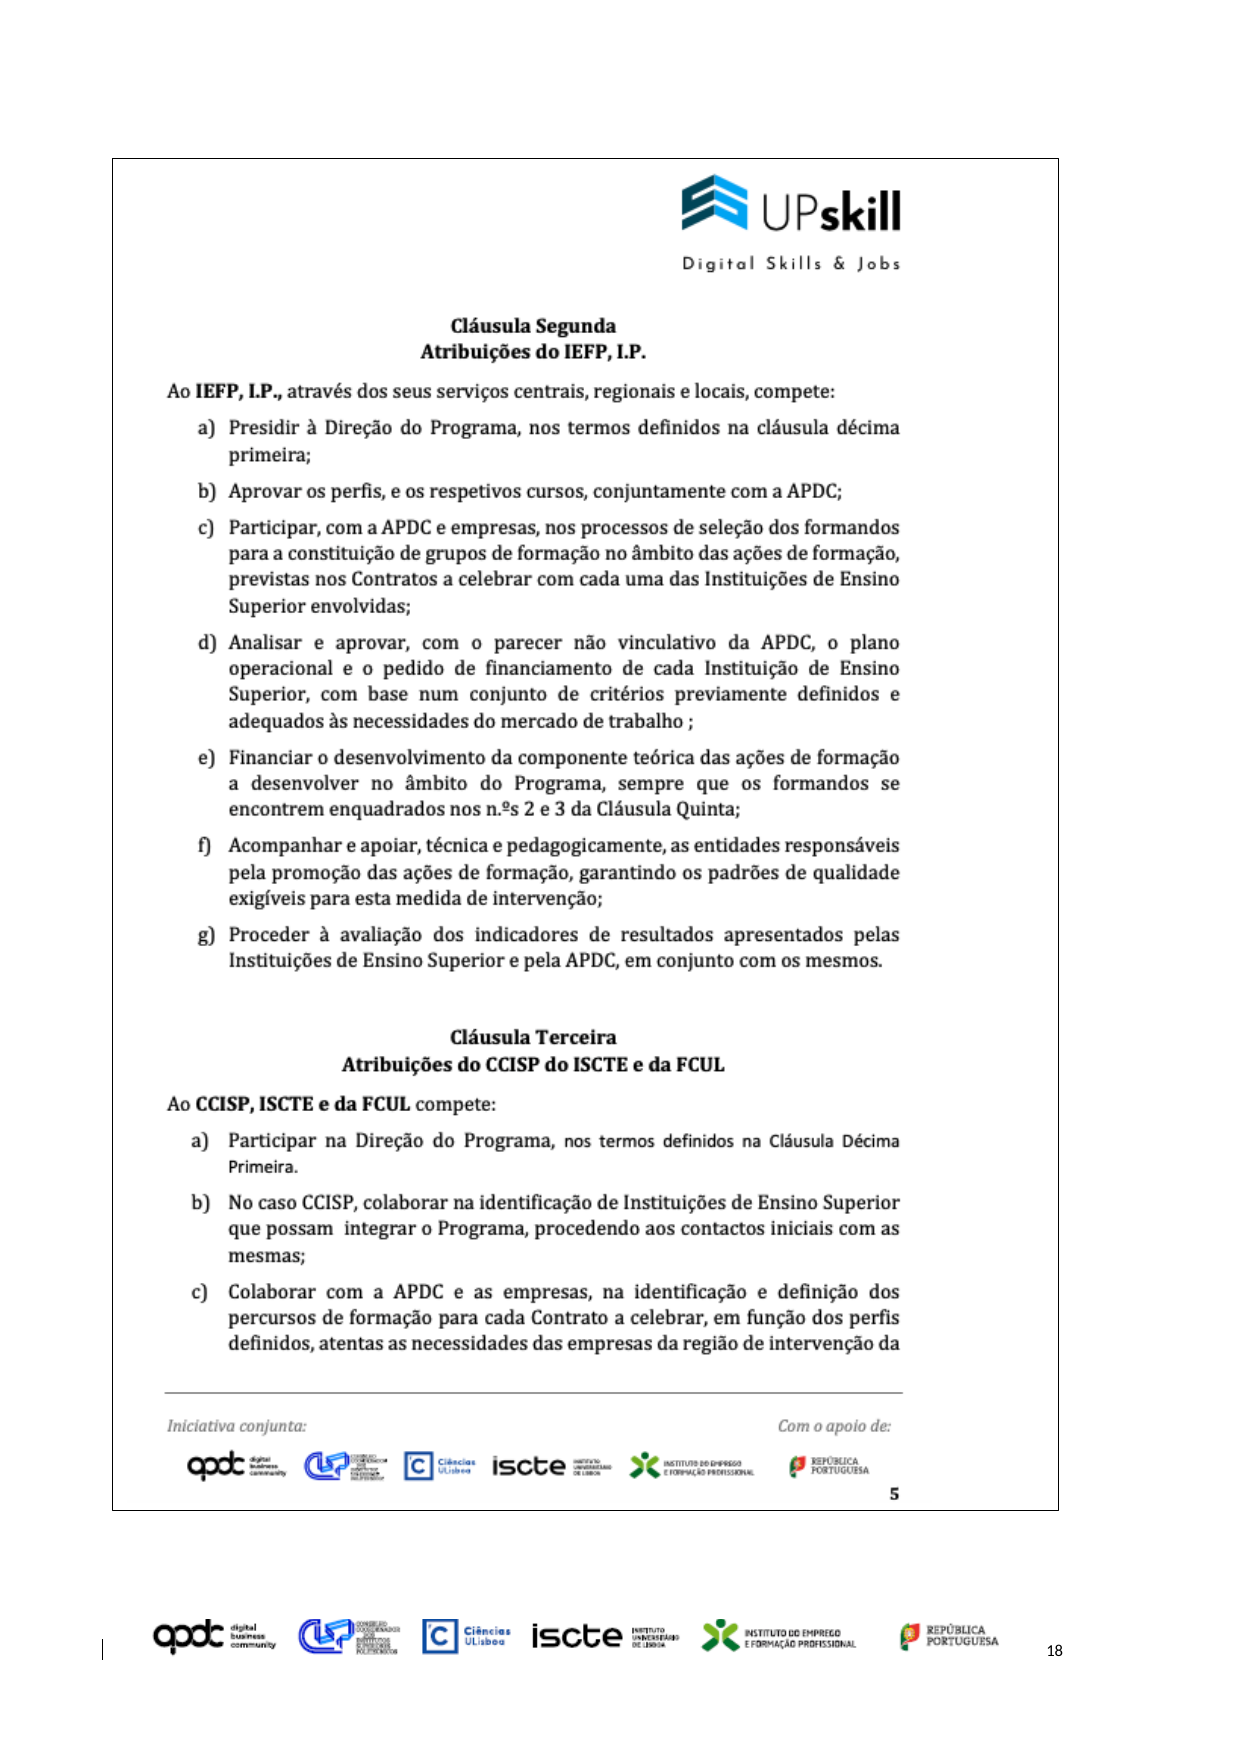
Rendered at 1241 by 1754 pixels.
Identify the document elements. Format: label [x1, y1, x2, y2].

picture [112, 1619, 1034, 1662]
picture [127, 165, 932, 1503]
